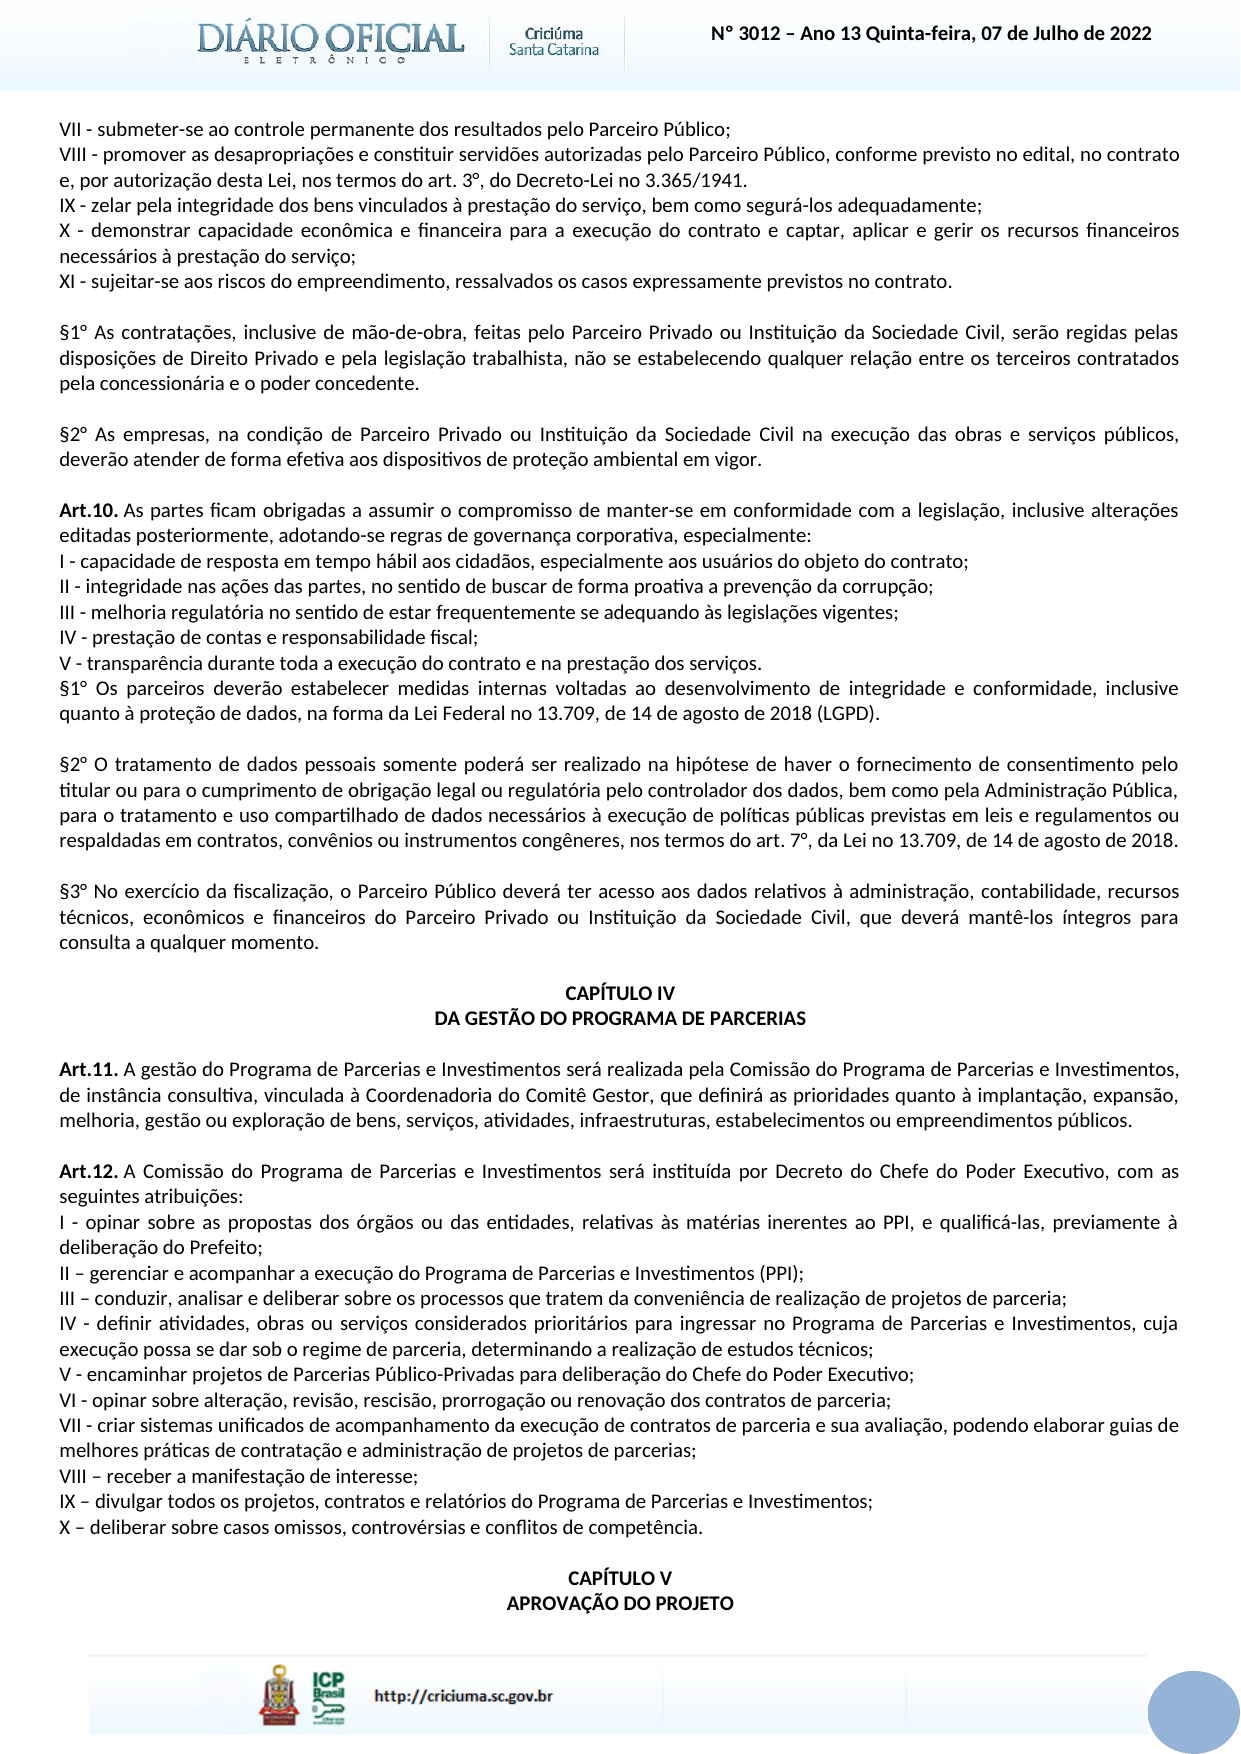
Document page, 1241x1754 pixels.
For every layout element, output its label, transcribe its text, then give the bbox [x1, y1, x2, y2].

text X – deliberar sobre casos omissos, controvérsias e conflitos de competência. [59, 1514, 1181, 1539]
text VIII - promover as desapropriações e constituir servidões autorizadas pelo Parceiro Público, conforme previsto no edital, no contrato e, por autorização desta Lei, nos termos do art. 3°, do Decreto-Lei no 3.365/1941. [59, 141, 1181, 192]
text IV - prestação de contas e responsabilidade fiscal; [59, 624, 1181, 650]
text §3° No exercício da fiscalização, o Parceiro Público deverá ter acesso aos dados relativos à administração, contabilidade, recursos técnicos, econômicos e financeiros do Parceiro Privado ou Instituição da Sociedade Civil, que deverá mantê-los íntegros para consulta a qualquer momento. [59, 878, 1181, 955]
text I - opinar sobre as propostas dos órgãos ou das entidades, relativas às matérias inerentes ao PPI, e qualificá-las, previamente à deliberação do Prefeito; [59, 1209, 1181, 1260]
text CAPÍTULO IV DA GESTÃO DO PROGRAMA DE PARCERIAS [59, 980, 1181, 1031]
text VII - criar sistemas unificados de acompanhamento da execução de contratos de parceria e sua avaliação, podendo elaborar guias de melhores práticas de contratação e administração de projetos de parcerias; [59, 1412, 1181, 1463]
text II - integridade nas ações das partes, no sentido de buscar de forma proativa a prevenção da corrupção; [59, 573, 1181, 599]
text §1° As contratações, inclusive de mão-de-obra, feitas pelo Parceiro Privado ou Instituição da Sociedade Civil, serão regidas pelas disposições de Direito Privado e pela legislação trabalhista, não se estabelecendo qualquer relação entre os terceiros contratados pela concessionária e o poder concedente. [59, 319, 1181, 396]
text V - transparência durante toda a execução do contrato e na prestação dos serviços. [59, 650, 1181, 675]
text VII - submeter-se ao controle permanente dos resultados pelo Parceiro Público; [59, 116, 1181, 141]
text I - capacidade de resposta em tempo hábil aos cidadãos, especialmente aos usuários do objeto do contrato; [59, 548, 1181, 573]
text IX - zelar pela integridade dos bens vinculados à prestação do serviço, bem como segurá-los adequadamente; [59, 192, 1181, 218]
text Art.12. A Comissão do Programa de Parcerias e Investimentos será instituída por Decreto do Chefe do Poder Executivo, com as seguintes atribuições: [59, 1158, 1181, 1209]
text §2° As empresas, na condição de Parceiro Privado ou Instituição da Sociedade Civil na execução das obras e serviços públicos, deverão atender de forma efetiva aos dispositivos de proteção ambiental em vigor. [59, 421, 1181, 472]
text Art.10. As partes ficam obrigadas a assumir o compromisso de manter-se em conformidade com a legislação, inclusive alterações editadas posteriormente, adotando-se regras de governança corporativa, especialmente: [59, 497, 1181, 548]
text III – conduzir, analisar e deliberar sobre os processos que tratem da conveniência de realização de projetos de parceria; [59, 1285, 1181, 1311]
text III - melhoria regulatória no sentido de estar frequentemente se adequando às legislações vigentes; [59, 599, 1181, 624]
text V - encaminhar projetos de Parcerias Público-Privadas para deliberação do Chefe do Poder Executivo; [59, 1361, 1181, 1387]
text §2° O tratamento de dados pessoais somente poderá ser realizado na hipótese de haver o fornecimento de consentimento pelo titular ou para o cumprimento de obrigação legal ou regulatória pelo controlador dos dados, bem como pela Administração Pública, para o tratamento e uso compartilhado de dados necessários à execução de políticas públicas previstas em leis e regulamentos ou respaldadas em contratos, convênios ou instrumentos congêneres, nos termos do art. 7°, da Lei no 13.709, de 14 de agosto de 2018. [59, 751, 1181, 853]
text IV - definir atividades, obras ou serviços considerados prioritários para ingressar no Programa de Parcerias e Investimentos, cuja execução possa se dar sob o regime de parceria, determinando a realização de estudos técnicos; [59, 1311, 1181, 1361]
text XI - sujeitar-se aos riscos do empreendimento, ressalvados os casos expressamente previstos no contrato. [59, 268, 1181, 294]
text §1° Os parceiros deverão estabelecer medidas internas voltadas ao desenvolvimento de integridade e conformidade, inclusive quanto à proteção de dados, na forma da Lei Federal no 13.709, de 14 de agosto de 2018 (LGPD). [59, 675, 1181, 726]
text VI - opinar sobre alteração, revisão, rescisão, prorrogação ou renovação dos contratos de parceria; [59, 1387, 1181, 1412]
text IX – divulgar todos os projetos, contratos e relatórios do Programa de Parcerias e Investimentos; [59, 1488, 1181, 1514]
text CAPÍTULO V APROVAÇÃO DO PROJETO [59, 1565, 1181, 1616]
text VIII – receber a manifestação de interesse; [59, 1463, 1181, 1488]
text X - demonstrar capacidade econômica e financeira para a execução do contrato e captar, aplicar e gerir os recursos financeiros necessários à prestação do serviço; [59, 218, 1181, 268]
text Art.11. A gestão do Programa de Parcerias e Investimentos será realizada pela Comissão do Programa de Parcerias e Investimentos, de instância consultiva, vinculada à Coordenadoria do Comitê Gestor, que definirá as prioridades quanto à implantação, expansão, melhoria, gestão ou exploração de bens, serviços, atividades, infraestruturas, estabelecimentos ou empreendimentos públicos. [59, 1056, 1181, 1133]
text II – gerenciar e acompanhar a execução do Programa de Parcerias e Investimentos (PPI); [59, 1260, 1181, 1285]
